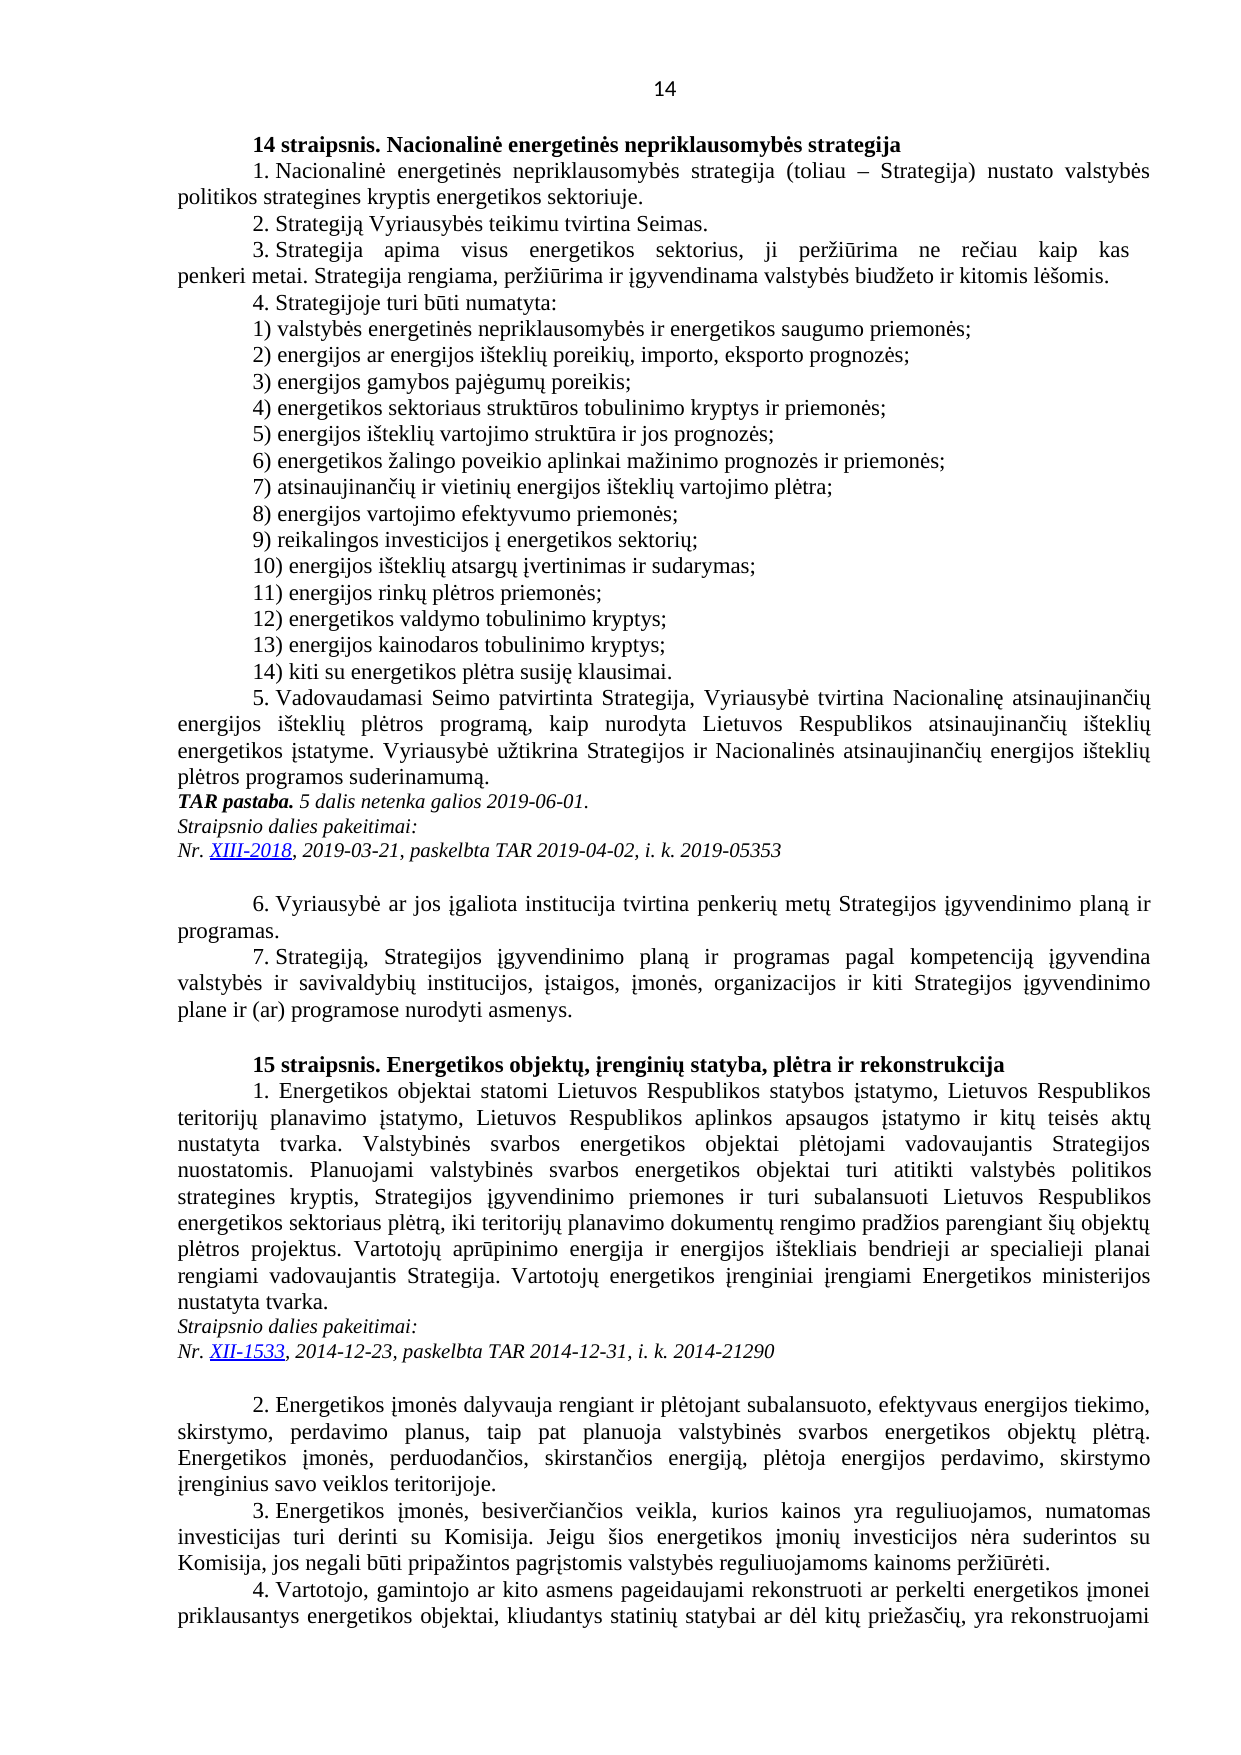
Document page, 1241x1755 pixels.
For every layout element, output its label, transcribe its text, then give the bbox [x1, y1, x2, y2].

text 5) energijos išteklių vartojimo struktūra ir jos prognozės; [177, 421, 1152, 447]
text 1. Nacionalinė energetinės nepriklausomybės strategija (toliau – Strategija) nustato valstybės politikos strategines kryptis energetikos sektoriuje. [177, 157, 1152, 210]
text 4. Vartotojo, gamintojo ar kito asmens pageidaujami rekonstruoti ar perkelti energetikos įmonei priklausantys energetikos objektai, kliudantys statinių statybai ar dėl kitų priežasčių, yra rekonstruojami [177, 1576, 1152, 1628]
text 7) atsinaujinančių ir vietinių energijos išteklių vartojimo plėtra; [177, 473, 1152, 499]
text Nr. XIII-2018, 2019-03-21, paskelbta TAR 2019-04-02, i. k. 2019-05353 [177, 838, 1152, 862]
text Straipsnio dalies pakeitimai: [177, 813, 1152, 838]
text 14 straipsnis. Nacionalinė energetinės nepriklausomybės strategija [177, 131, 1152, 157]
text 10) energijos išteklių atsargų įvertinimas ir sudarymas; [177, 552, 1152, 579]
text 2. Energetikos įmonės dalyvauja rengiant ir plėtojant subalansuoto, efektyvaus energijos tiekimo, skirstymo, perdavimo planus, taip pat planuoja valstybinės svarbos energetikos objektų plėtrą. Energetikos įmonės, perduodančios, skirstančios energiją, plėtoja energijos perdavimo, skirstymo įrenginius savo veiklos teritorijoje. [177, 1391, 1152, 1497]
text 3. Strategija apima visus energetikos sektorius, ji peržiūrima ne rečiau kaip kas penkeri metai. Strategija rengiama, peržiūrima ir įgyvendinama valstybės biudžeto ir kitomis lėšomis. [177, 236, 1152, 289]
text 1) valstybės energetinės nepriklausomybės ir energetikos saugumo priemonės; [177, 315, 1152, 341]
text 4. Strategijoje turi būti numatyta: [177, 289, 1152, 315]
text 14) kiti su energetikos plėtra susiję klausimai. [177, 658, 1152, 684]
text 2. Strategiją Vyriausybės teikimu tvirtina Seimas. [177, 210, 1152, 236]
text 3) energijos gamybos pajėgumų poreikis; [177, 368, 1152, 394]
text 7. Strategiją, Strategijos įgyvendinimo planą ir programas pagal kompetenciją įgyvendina valstybės ir savivaldybių institucijos, įstaigos, įmonės, organizacijos ir kiti Strategijos įgyvendinimo plane ir (ar) programose nurodyti asmenys. [177, 943, 1152, 1022]
text 4) energetikos sektoriaus struktūros tobulinimo kryptys ir priemonės; [177, 394, 1152, 421]
text 15 straipsnis. Energetikos objektų, įrenginių statyba, plėtra ir rekonstrukcija [177, 1051, 1152, 1077]
text 5. Vadovaudamasi Seimo patvirtinta Strategija, Vyriausybė tvirtina Nacionalinę atsinaujinančių energijos išteklių plėtros programą, kaip nurodyta Lietuvos Respublikos atsinaujinančių išteklių energetikos įstatyme. Vyriausybė užtikrina Strategijos ir Nacionalinės atsinaujinančių energijos išteklių plėtros programos suderinamumą. [177, 684, 1152, 789]
text 3. Energetikos įmonės, besiverčiančios veikla, kurios kainos yra reguliuojamos, numatomas investicijas turi derinti su Komisija. Jeigu šios energetikos įmonių investicijos nėra suderintos su Komisija, jos negali būti pripažintos pagrįstomis valstybės reguliuojamoms kainoms peržiūrėti. [177, 1497, 1152, 1576]
text 6. Vyriausybė ar jos įgaliota institucija tvirtina penkerių metų Strategijos įgyvendinimo planą ir programas. [177, 890, 1152, 943]
text 8) energijos vartojimo efektyvumo priemonės; [177, 499, 1152, 526]
text Straipsnio dalies pakeitimai: [177, 1314, 1152, 1338]
text 1. Energetikos objektai statomi Lietuvos Respublikos statybos įstatymo, Lietuvos Respublikos teritorijų planavimo įstatymo, Lietuvos Respublikos aplinkos apsaugos įstatymo ir kitų teisės aktų nustatyta tvarka. Valstybinės svarbos energetikos objektai plėtojami vadovaujantis Strategijos nuostatomis. Planuojami valstybinės svarbos energetikos objektai turi atitikti valstybės politikos strategines kryptis, Strategijos įgyvendinimo priemones ir turi subalansuoti Lietuvos Respublikos energetikos sektoriaus plėtrą, iki teritorijų planavimo dokumentų rengimo pradžios parengiant šių objektų plėtros projektus. Vartotojų aprūpinimo energija ir energijos ištekliais bendrieji ar specialieji planai rengiami vadovaujantis Strategija. Vartotojų energetikos įrenginiai įrengiami Energetikos ministerijos nustatyta tvarka. [177, 1077, 1152, 1314]
text 13) energijos kainodaros tobulinimo kryptys; [177, 631, 1152, 658]
text 12) energetikos valdymo tobulinimo kryptys; [177, 605, 1152, 631]
text Nr. XII-1533, 2014-12-23, paskelbta TAR 2014-12-31, i. k. 2014-21290 [177, 1338, 1152, 1363]
text 6) energetikos žalingo poveikio aplinkai mažinimo prognozės ir priemonės; [177, 447, 1152, 473]
text 9) reikalingos investicijos į energetikos sektorių; [177, 526, 1152, 552]
text TAR pastaba. 5 dalis netenka galios 2019-06-01. [177, 789, 1152, 813]
text 2) energijos ar energijos išteklių poreikių, importo, eksporto prognozės; [177, 341, 1152, 368]
text 11) energijos rinkų plėtros priemonės; [177, 579, 1152, 605]
